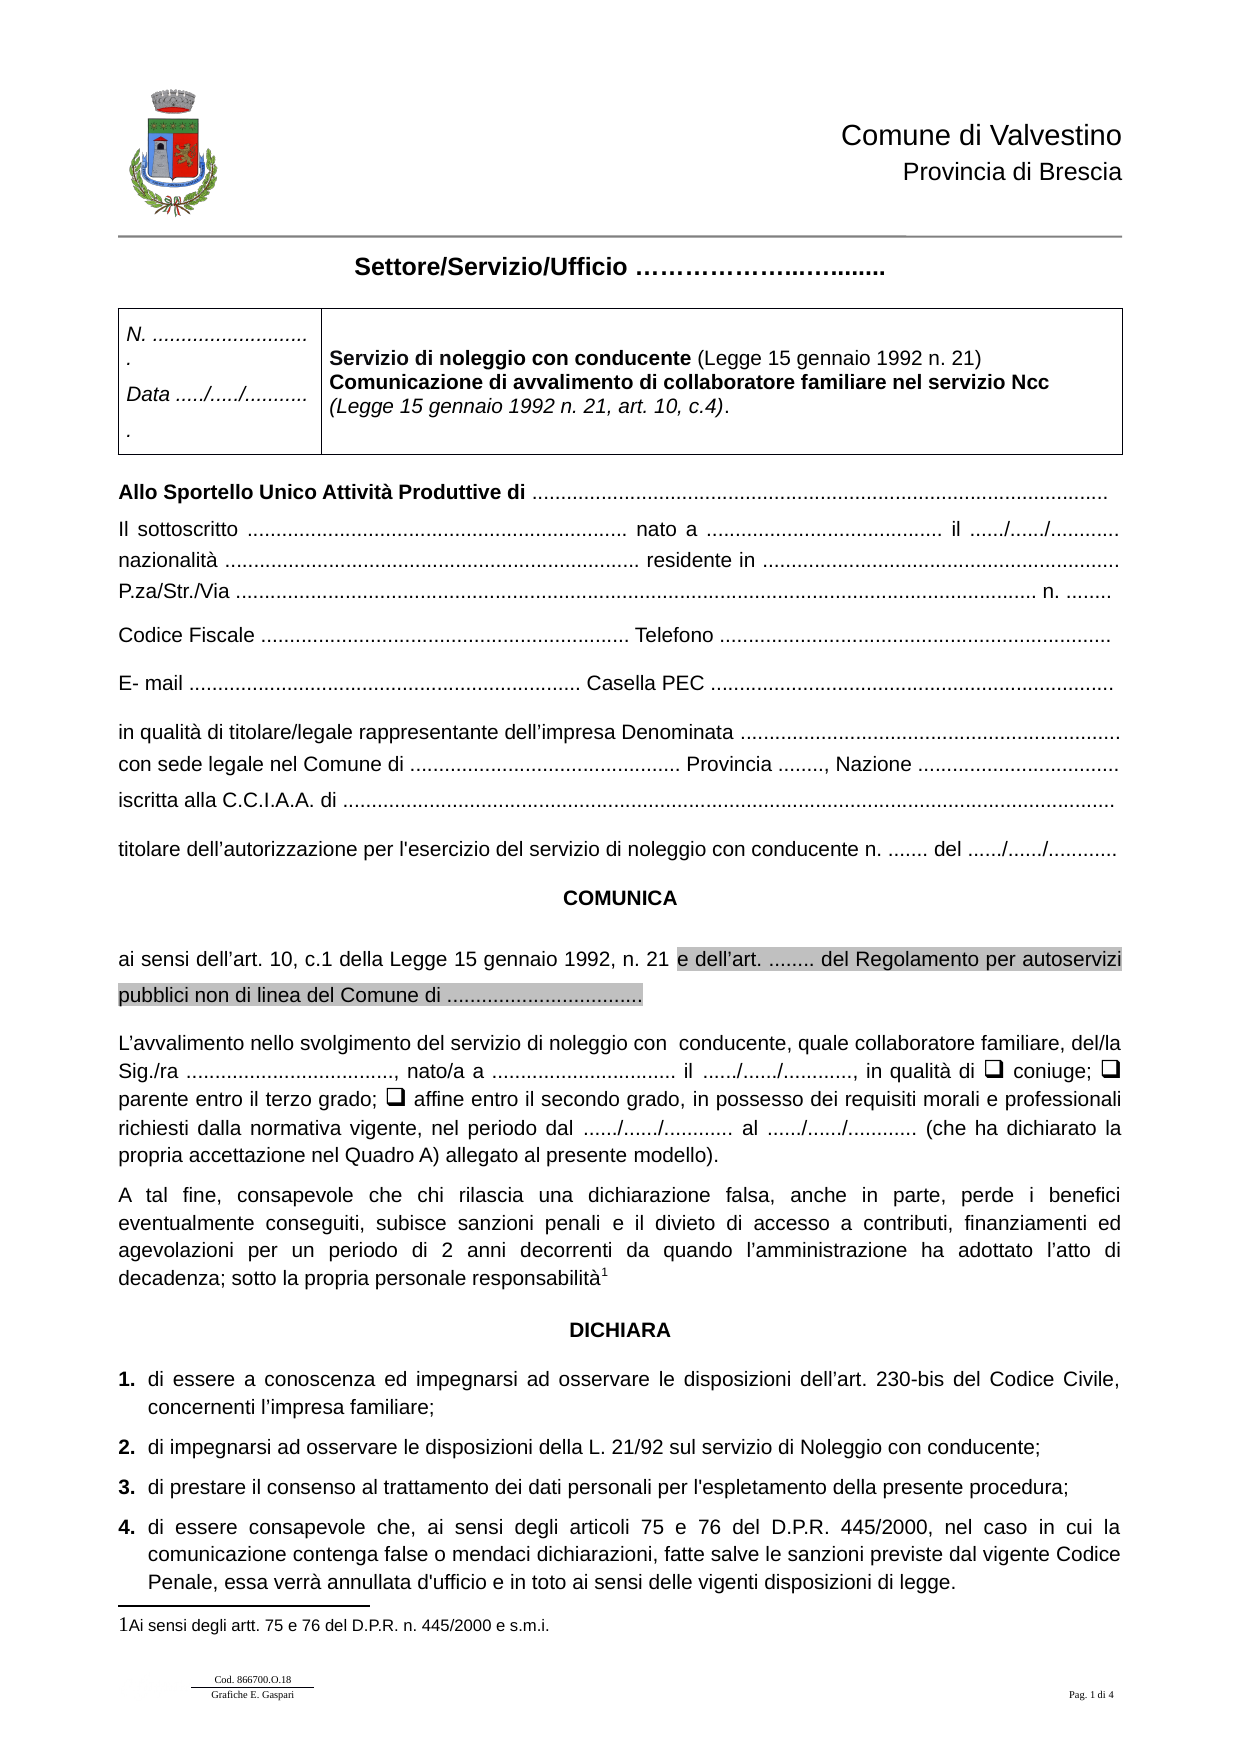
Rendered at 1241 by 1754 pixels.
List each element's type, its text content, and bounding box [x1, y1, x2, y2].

subtitle di prestare il consenso al trattamento dei dati personali per l'espletamento della presente procedura; [118, 1474, 1122, 1498]
text ai sensi dell’art. 10, c.1 della Legge 15 gennaio 1992, n. 21 e dell’art. ........ del Regolamento per autoservizi pubblici non di linea del Comune di .................................. [118, 947, 1122, 1006]
text COMUNICA [118, 886, 1122, 909]
subtitle di essere consapevole che, ai sensi degli articoli 75 e 76 del D.P.R. 445/2000, nel caso in cui la comunicazione contenga false o mendaci dichiarazioni, fatte salve le sanzioni previste dal vigente Codice Penale, essa verrà annullata d'ufficio e in toto ai sensi delle vigenti disposizioni di legge. [118, 1514, 1122, 1593]
text Comune di Valvestino [224, 118, 1122, 152]
text Provincia di Brescia [224, 157, 1122, 185]
text E- mail .................................................................... Casella PEC ...................................................................... [118, 671, 1122, 695]
list di essere a conoscenza ed impegnarsi ad osservare le disposizioni dell’art. 230-bis del Codice Civile, concernenti l’impresa familiare; [118, 1367, 1122, 1418]
text iscritta alla C.C.I.A.A. di ...................................................................................................................................... [118, 788, 1122, 812]
table_header N. ............................ Data ...../...../............ [119, 309, 321, 454]
text A tal fine, consapevole che chi rilascia una dichiarazione falsa, anche in parte, perde i benefici eventualmente conseguiti, subisce sanzioni penali e il divieto di accesso a contributi, finanziamenti ed agevolazioni per un periodo di 2 anni decorrenti da quando l’amministrazione ha adottato l’atto di decadenza; sotto la propria personale responsabilità [118, 1183, 1122, 1289]
text in qualità di titolare/legale rappresentante dell’impresa Denominata .................................................................. [118, 719, 1122, 743]
picture [122, 87, 224, 219]
text Allo Sportello Unico Attività Produttive di .................................................................................................... [118, 480, 1122, 504]
text Codice Fiscale ................................................................ Telefono .................................................................... [118, 623, 1122, 647]
text L’avvalimento nello svolgimento del servizio di noleggio con conducente, quale collaboratore familiare, del/la Sig./ra ...................................., nato/a a ................................ il ....../....../............, in qualità di  coniuge;  parente entro il terzo grado;  affine entro il secondo grado, in possesso dei requisiti morali e professionali richiesti dalla normativa vigente, nel periodo dal ....../....../............ al ....../....../............ (che ha dichiarato la propria accettazione nel Quadro A) allegato al presente modello). [118, 1031, 1122, 1167]
text Ai sensi degli artt. 75 e 76 del D.P.R. n. 445/2000 e s.m.i. [118, 1612, 1122, 1636]
text con sede legale nel Comune di ............................................... Provincia ........, Nazione ................................... [118, 752, 1122, 776]
subtitle di impegnarsi ad osservare le disposizioni della L. 21/92 sul servizio di Noleggio con conducente; [118, 1434, 1122, 1458]
table_header Servizio di noleggio con conducente (Legge 15 gennaio 1992 n. 21) Comunicazione di avvalimento di collaboratore familiare nel servizio Ncc (Legge 15 gennaio 1992 n. 21, art. 10, c.4). [322, 309, 1122, 454]
text Il sottoscritto .................................................................. nato a ......................................... il ....../....../............ nazionalità ........................................................................ residente in .............................................................. P.za/Str./Via ........................................................................................................................................... n. ........ [118, 517, 1122, 603]
subtitle DICHIARA [118, 1318, 1122, 1342]
text Settore/Servizio/Ufficio ………………...…........ [118, 252, 1122, 281]
text titolare dell’autorizzazione per l'esercizio del servizio di noleggio con conducente n. ....... del ....../....../............ [118, 837, 1122, 861]
